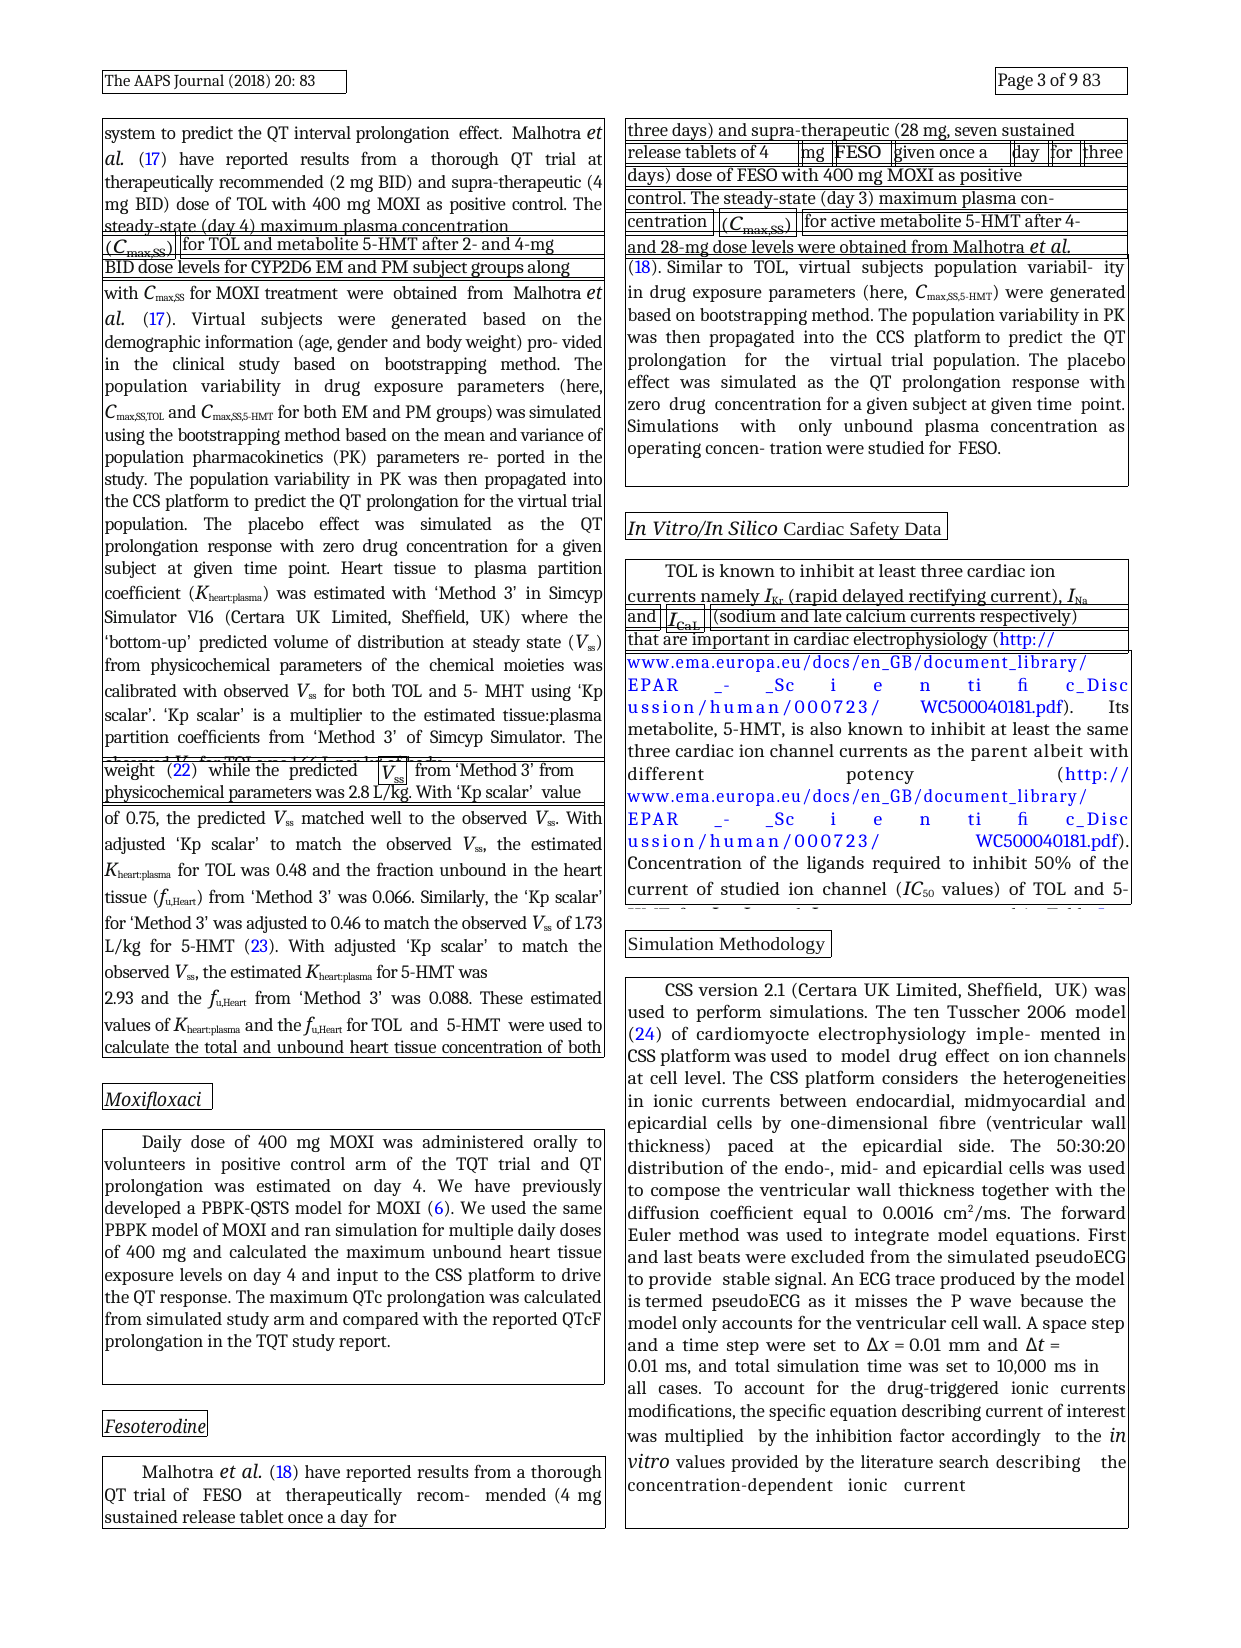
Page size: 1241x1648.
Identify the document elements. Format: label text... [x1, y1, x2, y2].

text for TOL and metabolite 5-HMT after 2- and 4-mg [182, 233, 604, 254]
text BID dose levels for CYP2D6 EM and PM subject groups along [104, 256, 604, 277]
text day [1012, 142, 1048, 163]
text In Vitro/In Silico Cardiac Safety Data [627, 515, 947, 539]
text Malhotra et al. (18) have reported results from a thorough QT trial of FESO at therapeutically recom- mended (4 mg sustained release tablet once a day for [104, 1458, 603, 1528]
text (Cmax,SS) [721, 211, 796, 231]
text ICaL [668, 607, 704, 627]
text days) dose of FESO with 400 mg MOXI as positive [627, 165, 1127, 186]
text control. The steady-state (day 3) maximum plasma con- [627, 188, 1127, 209]
text 2.93 and the fu,Heart from ‘Method 3’ was 0.088. These estimated values of Kheart:plasma and the fu,Heart for TOL and 5-HMT were used to calculate the total and unbound heart tissue concentration of both moieties from the observed plasma concentration data. [104, 984, 602, 1057]
text three days) and supra-therapeutic (28 mg, seven sustained [627, 119, 1127, 140]
text Simulation Methodology [627, 933, 831, 955]
text and [627, 606, 660, 627]
text Moxifloxacin [104, 1086, 212, 1109]
text Fesoterodine [104, 1413, 207, 1436]
text (18). Similar to TOL, virtual subjects population variabil- ity in drug exposure parameters (here, Cmax,SS,5-HMT) were generated based on bootstrapping method. The population variability in PK was then propagated into the CCS platform to predict the QT prolongation for the virtual trial population. The placebo effect was simulated as the QT prolongation response with zero drug concentration for a given subject at given time point. Simulations with only unbound plasma concentration as operating concen- tration were studied for FESO. [627, 256, 1126, 459]
text mg [800, 142, 832, 163]
text CSS version 2.1 (Certara UK Limited, Shefﬁeld, UK) was used to perform simulations. The ten Tusscher 2006 model (24) of cardiomyocte electrophysiology imple- mented in CSS platform was used to model drug effect on ion channels at cell level. The CSS platform considers the heterogeneities in ionic currents between endocardial, midmyocardial and epicardial cells by one-dimensional ﬁbre (ventricular wall thickness) paced at the epicardial side. The 50:30:20 distribution of the endo-, mid- and epicardial cells was used to compose the ventricular wall thickness together with the diffusion coefﬁcient equal to 0.0016 cm2/ms. The forward Euler method was used to integrate model equations. First and last beats were excluded from the simulated pseudoECG to provide stable signal. An ECG trace produced by the model is termed pseudoECG as it misses the P wave because the [627, 978, 1126, 1313]
text The AAPS Journal (2018) 20: 83 [104, 71, 346, 91]
text (sodium and late calcium currents respectively) [712, 606, 1128, 627]
text FESO [834, 142, 891, 163]
text Vss [381, 759, 406, 784]
text Daily dose of 400 mg MOXI was administered orally to volunteers in positive control arm of the TQT trial and QT prolongation was estimated on day 4. We have previously developed a PBPK-QSTS model for MOXI (6). We used the same PBPK model of MOXI and ran simulation for multiple daily doses of 400 mg and calculated the maximum unbound heart tissue exposure levels on day 4 and input to the CSS platform to drive the QT response. The maximum QTc prolongation was calculated from simulated study arm and compared with the reported QTcF prolongation in the TQT study report. [104, 1131, 602, 1352]
text of 0.75, the predicted Vss matched well to the observed Vss. With adjusted ‘Kp scalar’ to match the observed Vss, the estimated Kheart:plasma for TOL was 0.48 and the fraction unbound in the heart tissue (fu,Heart) from ‘Method 3’ was 0.066. Similarly, the ‘Kp scalar’ for ‘Method 3’ was adjusted to 0.46 to match the observed Vss of 1.73 L/kg for 5-HMT (23). With adjusted ‘Kp scalar’ to match the observed Vss, the estimated Kheart:plasma for 5-HMT was [104, 804, 602, 984]
text for [1050, 142, 1080, 163]
text all cases. To account for the drug-triggered ionic currents modiﬁcations, the speciﬁc equation describing current of interest was multiplied by the inhibition factor accordingly to the in vitro values provided by the literature search describing the concentration-dependent ionic current [627, 1377, 1126, 1496]
text (Cmax,SS) [104, 233, 175, 254]
text three [1082, 142, 1127, 163]
text centration [627, 211, 713, 231]
text system to predict the QT interval prolongation effect. Malhotra et al. (17) have reported results from a thorough QT trial at therapeutically recommended (2 mg BID) and supra-therapeutic (4 mg BID) dose of TOL with 400 mg MOXI as positive control. The steady-state (day 4) maximum plasma concentration [104, 119, 602, 235]
text TOL is known to inhibit at least three cardiac ion currents namely IKr (rapid delayed rectifying current), INa [627, 560, 1127, 608]
text for active metabolite 5-HMT after 4- [804, 211, 1127, 231]
text with Cmax,SS for MOXI treatment were obtained from Malhotra et al. (17). Virtual subjects were generated based on the demographic information (age, gender and body weight) pro- vided in the clinical study based on bootstrapping method. The population variability in drug exposure parameters (here, Cmax,SS,TOL and Cmax,SS,5-HMT for both EM and PM groups) was simulated using the bootstrapping method based on the mean and variance of population pharmacokinetics (PK) parameters re- ported in the study. The population variability in PK was then propagated into the CCS platform to predict the QT prolongation for the virtual trial population. The placebo effect was simulated as the QT prolongation response with zero drug concentration for a given subject at given time point. Heart tissue to plasma partition coefﬁcient (Kheart:plasma) was estimated with ‘Method 3’ in Simcyp Simulator V16 (Certara UK Limited, Shefﬁeld, UK) where the ‘bottom-up’ predicted volume of distribution at steady state (Vss) from physicochemical parameters of the chemical moieties was calibrated with observed Vss for both TOL and 5- MHT using ‘Kp scalar’. ‘Kp scalar’ is a multiplier to the estimated tissue:plasma partition coefﬁcients from ‘Method 3’ of Simcyp Simulator. The observed Vss for TOL was 1.66 L per kg of body [104, 279, 603, 757]
text and 28-mg dose levels were obtained from Malhotra et al. [627, 233, 1127, 254]
text given once a [894, 142, 1010, 163]
text www.ema.europa.eu/docs/en_GB/document_library/ EPAR _- _Sc i e n ti ﬁ c_Disc ussion/human/000723/ WC500040181.pdf). Its metabolite, 5-HMT, is also known to inhibit at least the same three cardiac ion channel currents as the parent albeit with different potency (http:// www.ema.europa.eu/docs/en_GB/document_library/ EPAR _- _Sc i e n ti ﬁ c_Disc ussion/human/000723/ WC500040181.pdf). Concentration of the ligands required to inhibit 50% of the current of studied ion channel (IC50 values) of TOL and 5-HMT for IKr, INa and ICaL currents are reported in Table I. [627, 652, 1129, 904]
text release tablets of 4 [627, 142, 798, 163]
text Page 3 of 9 83 [997, 69, 1127, 92]
text that are important in cardiac electrophysiology (http:// [627, 629, 1128, 650]
text model only accounts for the ventricular cell wall. A space step and a time step were set to Δx = 0.01 mm and Δt = [627, 1314, 1126, 1357]
text weight (22) while the predicted from ‘Method 3’ from physicochemical parameters was 2.8 L/kg. With ‘Kp scalar’ value [104, 758, 602, 802]
text 0.01 ms, and total simulation time was set to 10,000 ms in [627, 1357, 1128, 1376]
